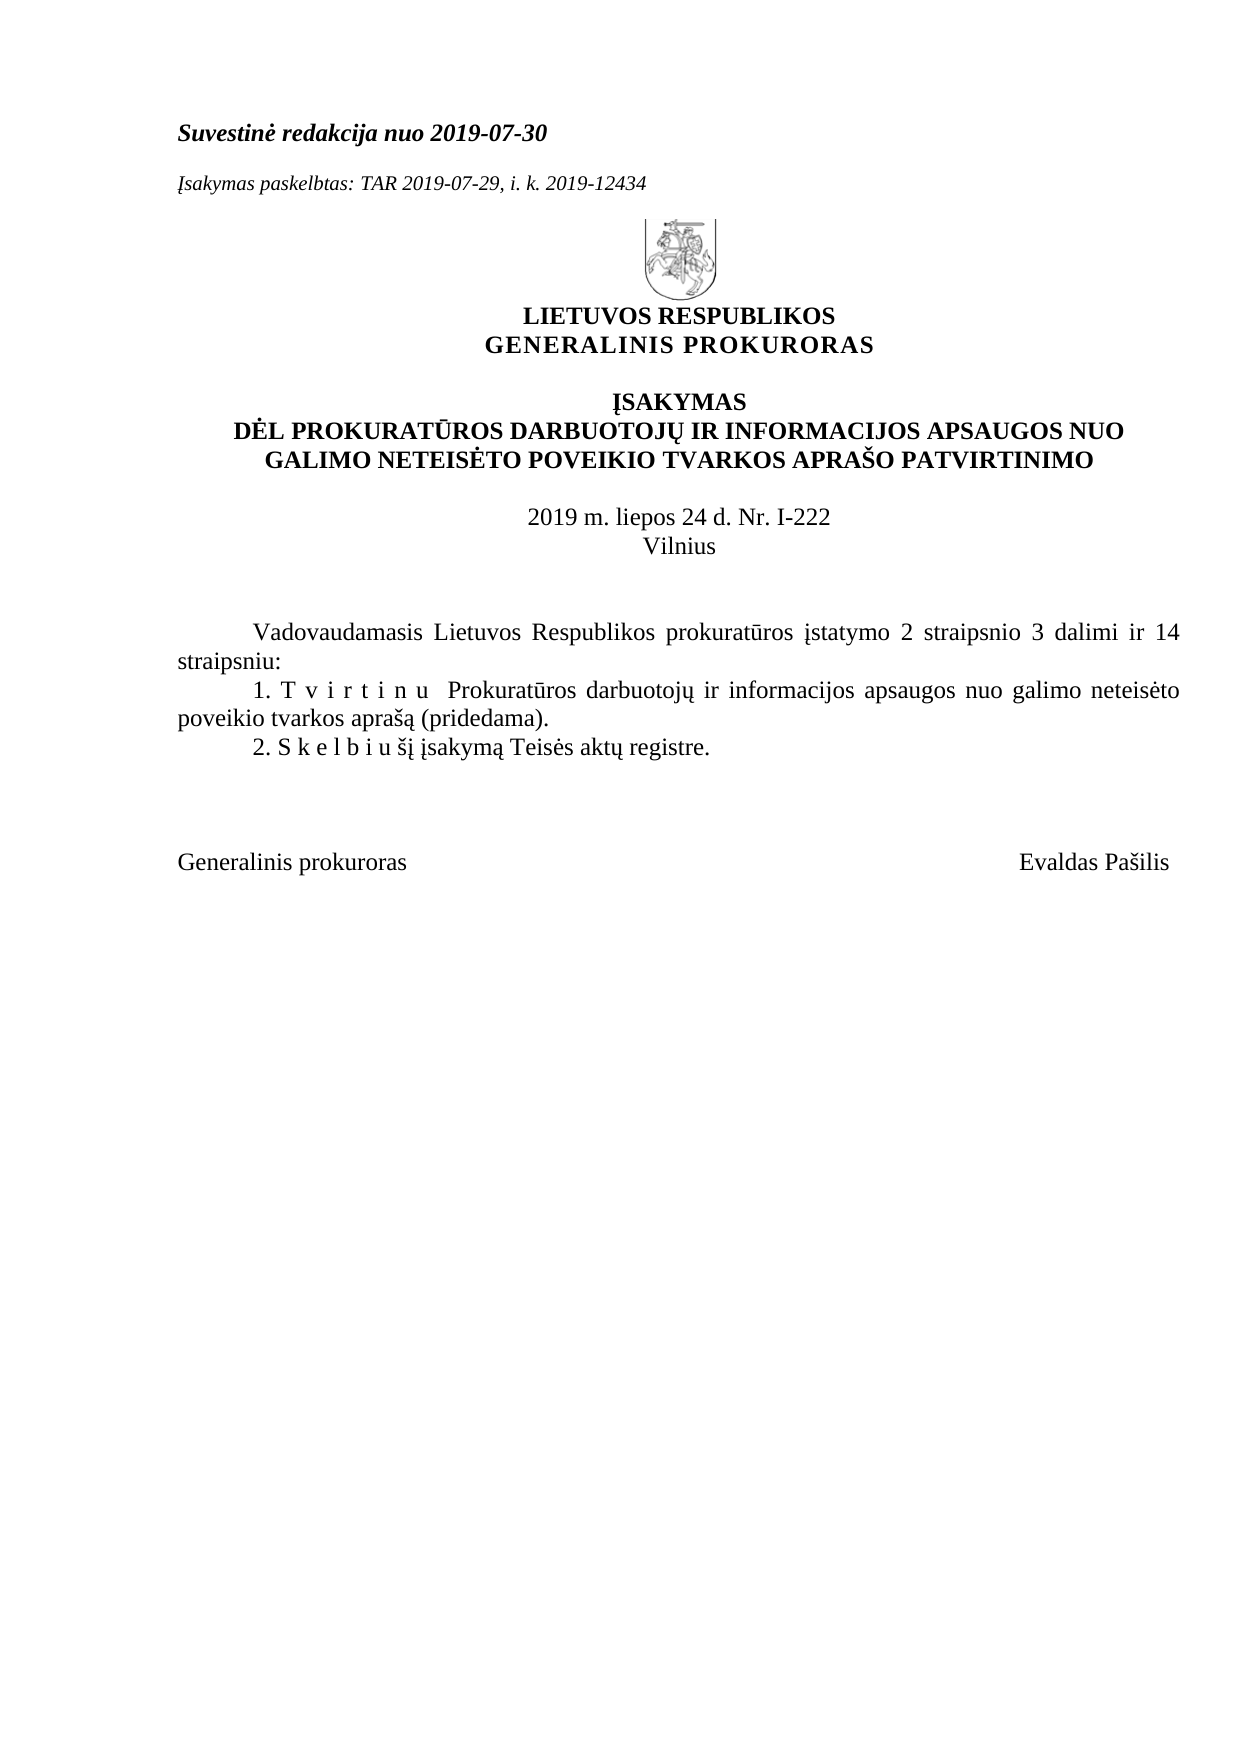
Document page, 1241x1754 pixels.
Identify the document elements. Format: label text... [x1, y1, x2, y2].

text Generalinis prokuroras Evaldas Pašilis [177, 847, 1181, 876]
text Vilnius [177, 531, 1181, 560]
text DĖL PROKURATŪROS DARBUOTOJŲ IR INFORMACIJOS APSAUGOS NUO GALIMO NETEISĖTO POVEIKIO TVARKOS APRAŠO PATVIRTINIMO [177, 416, 1181, 473]
text GENERALINIS PROKURORAS [177, 330, 1181, 358]
text 2. S k e l b i u šį įsakymą Teisės aktų registre. [177, 732, 1181, 761]
text LIETUVOS RESPUBLIKOS [177, 301, 1181, 330]
text Vadovaudamasis Lietuvos Respublikos prokuratūros įstatymo 2 straipsnio 3 dalimi ir 14 straipsniu: [177, 617, 1181, 675]
text Suvestinė redakcija nuo 2019-07-30 [177, 118, 1181, 147]
text ĮSAKYMAS [274, 387, 1084, 416]
text Įsakymas paskelbtas: TAR 2019-07-29, i. k. 2019-12434 [177, 171, 1181, 195]
text 1. T v i r t i n u Prokuratūros darbuotojų ir informacijos apsaugos nuo galimo neteisėto poveikio tvarkos aprašą (pridedama). [177, 675, 1181, 732]
text 2019 m. liepos 24 d. Nr. I-222 [177, 502, 1181, 531]
